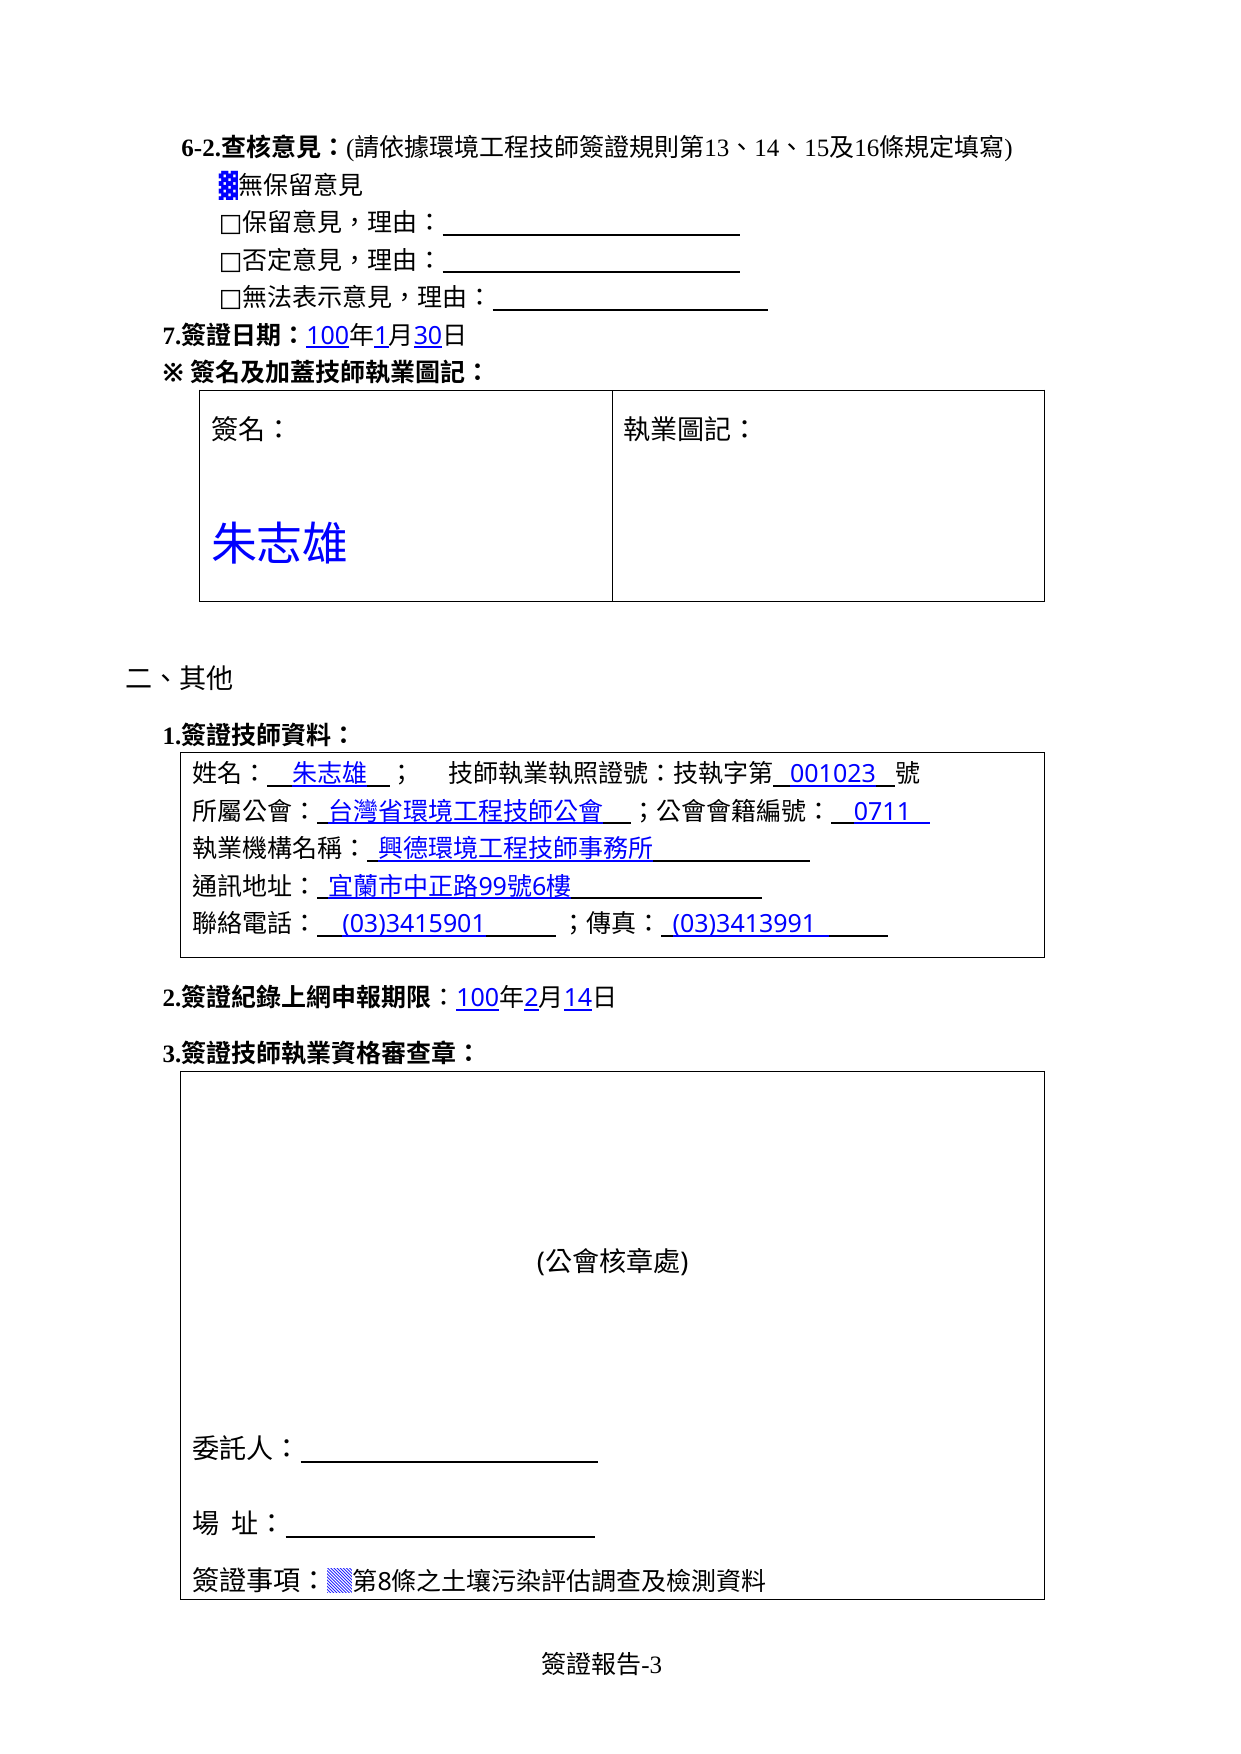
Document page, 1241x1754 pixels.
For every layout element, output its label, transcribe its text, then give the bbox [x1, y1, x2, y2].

table_header 姓名： 朱志雄 ； 技師執業執照證號：技執字第 001023 號 所屬公會： 台灣省環境工程技師公會 ；公會會籍編號： 0711 執業機構名稱： 興德環境工程技師事務所 通訊地址： 宜蘭市中正路99號6樓 聯絡電話： (03)3415901 ；傳真： (03)3413991 [181, 753, 1044, 957]
text 1.簽證技師資料： [125, 714, 1115, 752]
table_header 簽名： 朱志雄 [200, 391, 612, 601]
text 6-2.查核意見：(請依據環境工程技師簽證規則第13、14、15及16條規定填寫) [125, 127, 1115, 164]
text 二、其他 [125, 639, 1115, 714]
text □否定意見，理由： [125, 239, 1115, 277]
text 3.簽證技師執業資格審查章： [125, 1033, 1115, 1071]
text 2.簽證紀錄上網申報期限：100年2月14日 [150, 977, 1171, 1014]
table_header (公會核章處) 委託人： 場 址： 簽證事項：▓第8條之土壤污染評估調查及檢測資料 [181, 1072, 1044, 1598]
text ※ 簽名及加蓋技師執業圖記： [125, 352, 1115, 389]
text □保留意見，理由： [125, 202, 1115, 239]
text ▓無保留意見 [125, 164, 1115, 202]
text 7.簽證日期：100年1月30日 [125, 314, 1115, 352]
text □無法表示意見，理由： [125, 277, 1115, 314]
table_header 執業圖記： [613, 391, 1044, 601]
